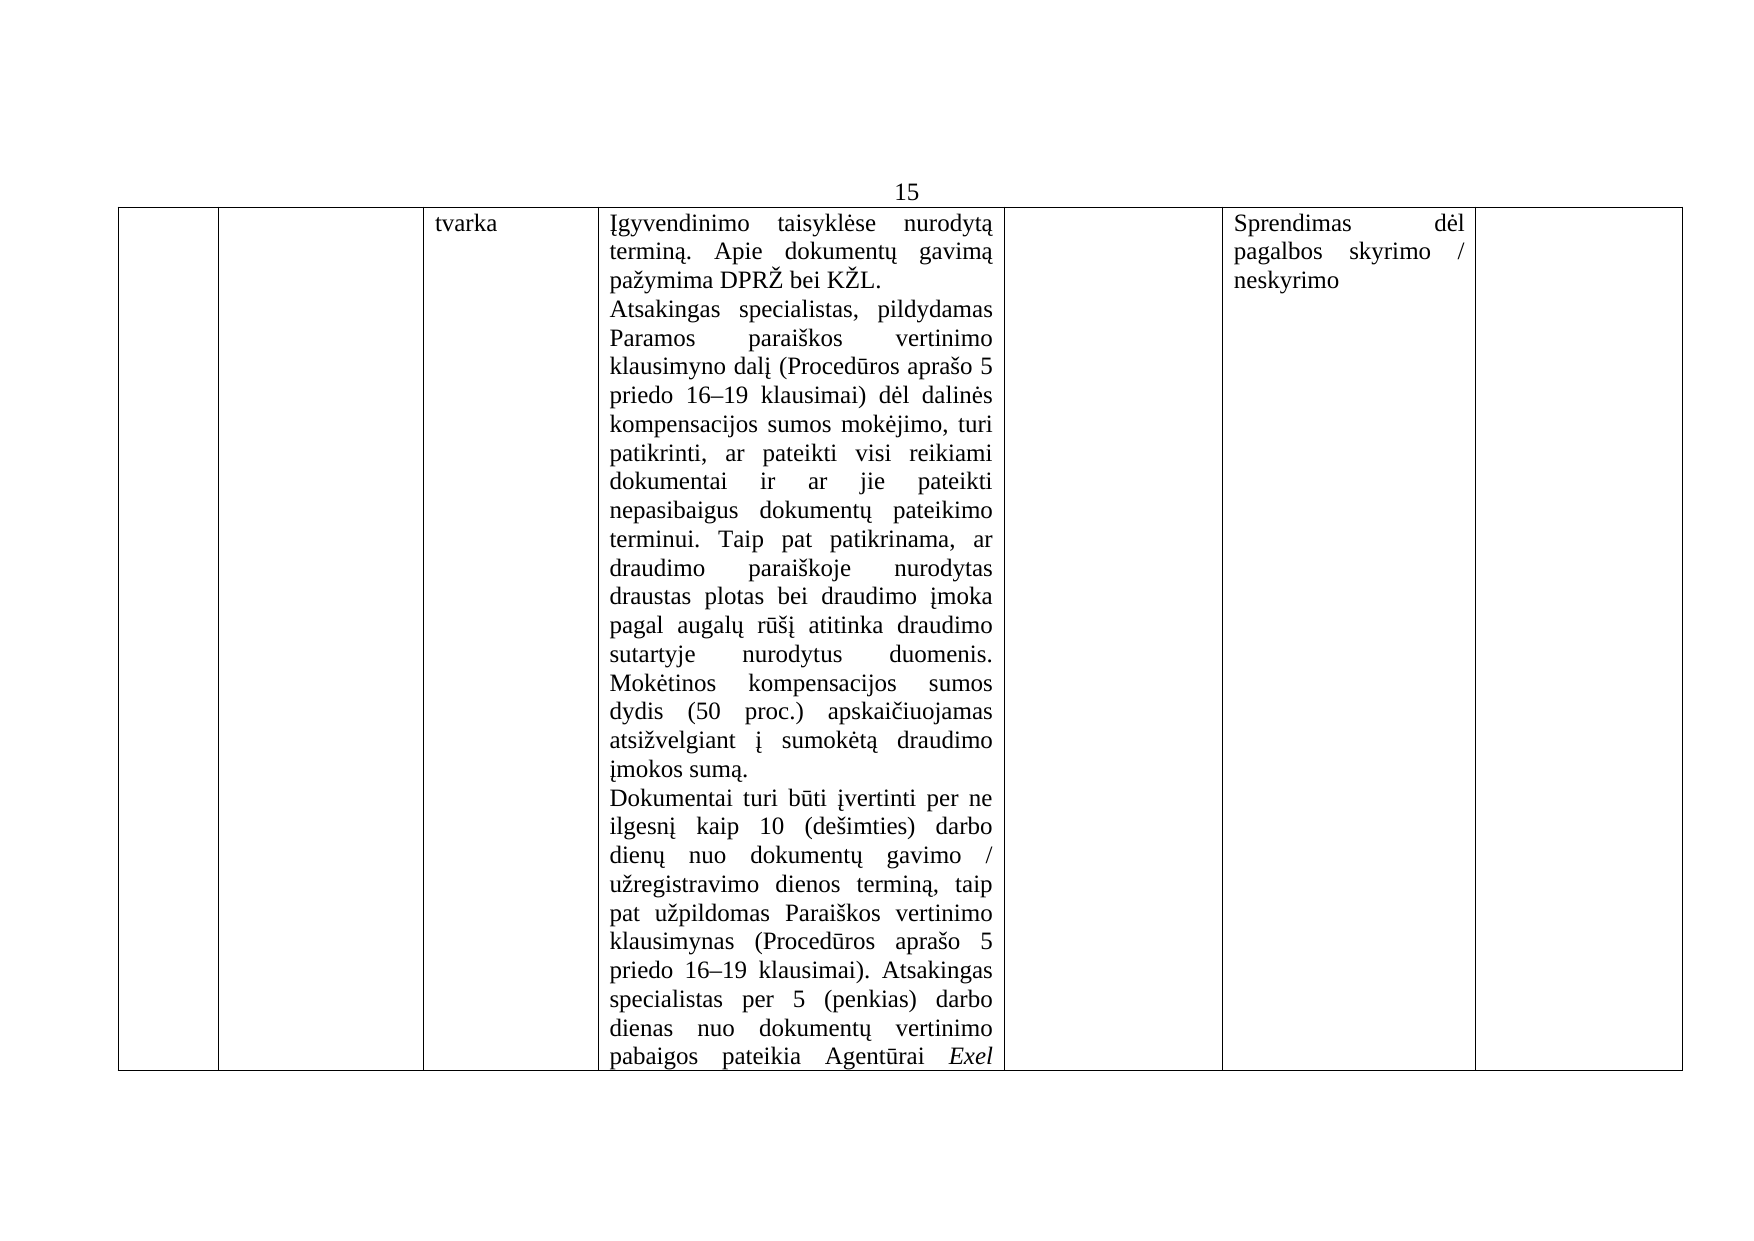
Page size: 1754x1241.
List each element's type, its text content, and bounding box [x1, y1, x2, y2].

table_cell [219, 208, 423, 1070]
table_cell Įgyvendinimo taisyklėse nurodytą terminą. Apie dokumentų gavimą pažymima DPRŽ bei KŽL. Atsakingas specialistas, pildydamas Paramos paraiškos vertinimo klausimyno dalį (Procedūros aprašo 5 priedo 16–19 klausimai) dėl dalinės kompensacijos sumos mokėjimo, turi patikrinti, ar pateikti visi reikiami dokumentai ir ar jie pateikti nepasibaigus dokumentų pateikimo terminui. Taip pat patikrinama, ar draudimo paraiškoje nurodytas draustas plotas bei draudimo įmoka pagal augalų rūšį atitinka draudimo sutartyje nurodytus duomenis. Mokėtinos kompensacijos sumos dydis (50 proc.) apskaičiuojamas atsižvelgiant į sumokėtą draudimo įmokos sumą. Dokumentai turi būti įvertinti per ne ilgesnį kaip 10 (dešimties) darbo dienų nuo dokumentų gavimo / užregistravimo dienos terminą, taip pat užpildomas Paraiškos vertinimo klausimynas (Procedūros aprašo 5 priedo 16–19 klausimai). Atsakingas specialistas per 5 (penkias) darbo dienas nuo dokumentų vertinimo pabaigos pateikia Agentūrai Exel [599, 208, 1004, 1070]
table_cell tvarka [424, 208, 598, 1070]
table_cell [1005, 208, 1222, 1070]
table_cell Sprendimas dėl pagalbos skyrimo / neskyrimo [1223, 208, 1475, 1070]
table_cell [1476, 208, 1682, 1070]
table_cell [119, 208, 218, 1070]
